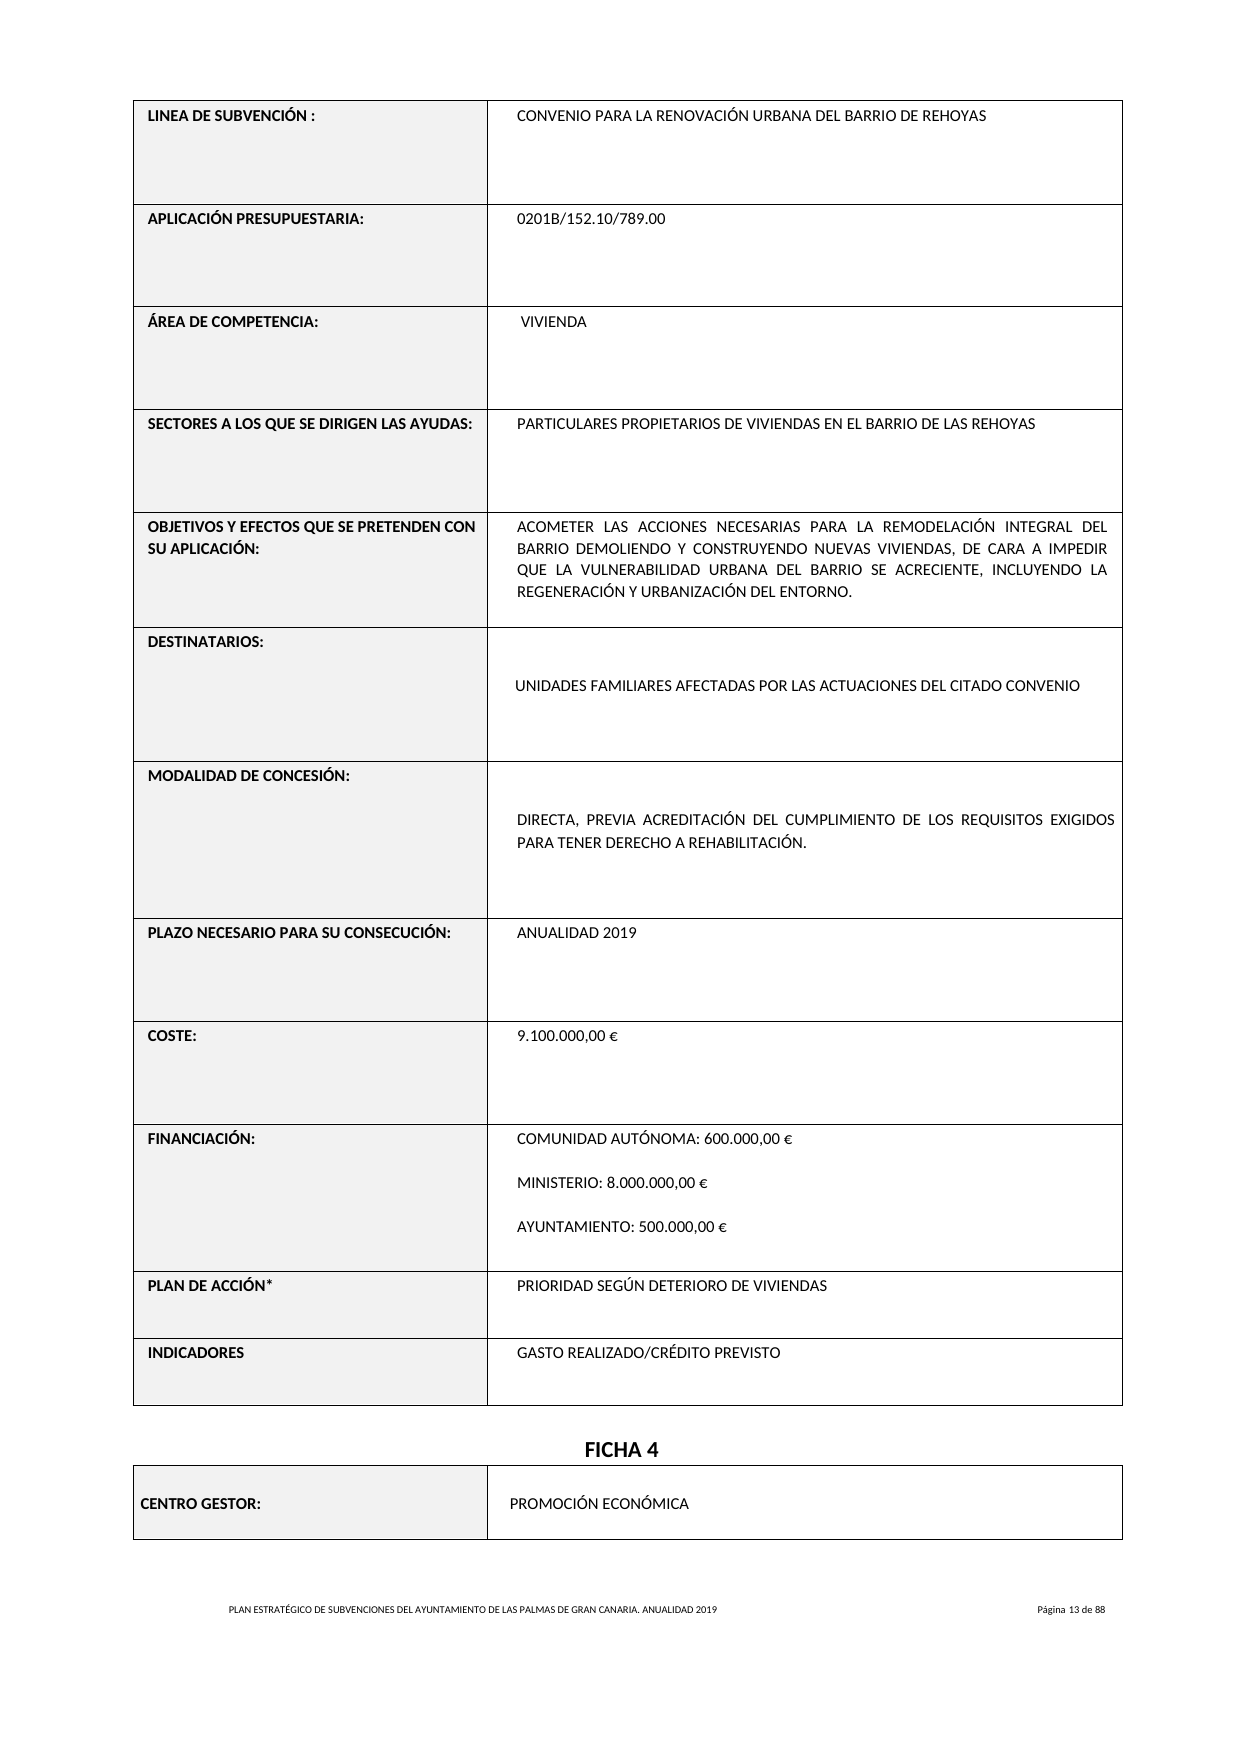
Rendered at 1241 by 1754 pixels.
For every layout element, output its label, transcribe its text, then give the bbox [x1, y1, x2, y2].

table_cell GASTO REALIZADO/CRÉDITO PREVISTO [488, 1339, 1122, 1404]
table_cell PLAZO NECESARIO PARA SU CONSECUCIÓN: [134, 919, 487, 1021]
table_cell UNIDADES FAMILIARES AFECTADAS POR LAS ACTUACIONES DEL CITADO CONVENIO [488, 628, 1122, 761]
table_cell PARTICULARES PROPIETARIOS DE VIVIENDAS EN EL BARRIO DE LAS REHOYAS [488, 410, 1122, 512]
table_cell 9.100.000,00 € [488, 1022, 1122, 1123]
table_cell PLAN DE ACCIÓN* [134, 1272, 487, 1338]
table_cell SECTORES A LOS QUE SE DIRIGEN LAS AYUDAS: [134, 410, 487, 512]
table_cell CONVENIO PARA LA RENOVACIÓN URBANA DEL BARRIO DE REHOYAS [488, 101, 1122, 203]
table_header PROMOCIÓN ECONÓMICA [488, 1466, 1122, 1538]
table_cell DESTINATARIOS: [134, 628, 487, 761]
table_cell APLICACIÓN PRESUPUESTARIA: [134, 205, 487, 306]
table_cell INDICADORES [134, 1339, 487, 1404]
table_cell ACOMETER LAS ACCIONES NECESARIAS PARA LA REMODELACIÓN INTEGRAL DEL BARRIO DEMOLIENDO Y CONSTRUYENDO NUEVAS VIVIENDAS, DE CARA A IMPEDIR QUE LA VULNERABILIDAD URBANA DEL BARRIO SE ACRECIENTE, INCLUYENDO LA REGENERACIÓN Y URBANIZACIÓN DEL ENTORNO. [488, 513, 1122, 627]
table_cell FINANCIACIÓN: [134, 1125, 487, 1271]
table_cell COSTE: [134, 1022, 487, 1123]
table_cell 0201B/152.10/789.00 [488, 205, 1122, 306]
table_header CENTRO GESTOR: [134, 1466, 487, 1538]
table_cell VIVIENDA [488, 307, 1122, 409]
table_cell MODALIDAD DE CONCESIÓN: [134, 762, 487, 918]
table_cell ÁREA DE COMPETENCIA: [134, 307, 487, 409]
table_cell COMUNIDAD AUTÓNOMA: 600.000,00 € MINISTERIO: 8.000.000,00 € AYUNTAMIENTO: 500.000,00 € [488, 1125, 1122, 1271]
table_cell PRIORIDAD SEGÚN DETERIORO DE VIVIENDAS [488, 1272, 1122, 1338]
table_cell OBJETIVOS Y EFECTOS QUE SE PRETENDEN CON SU APLICACIÓN: [134, 513, 487, 627]
text FICHA 4 [584, 1435, 1108, 1463]
table_cell LINEA DE SUBVENCIÓN : [134, 101, 487, 203]
table_cell DIRECTA, PREVIA ACREDITACIÓN DEL CUMPLIMIENTO DE LOS REQUISITOS EXIGIDOS PARA TENER DERECHO A REHABILITACIÓN. [488, 762, 1122, 918]
table_cell ANUALIDAD 2019 [488, 919, 1122, 1021]
